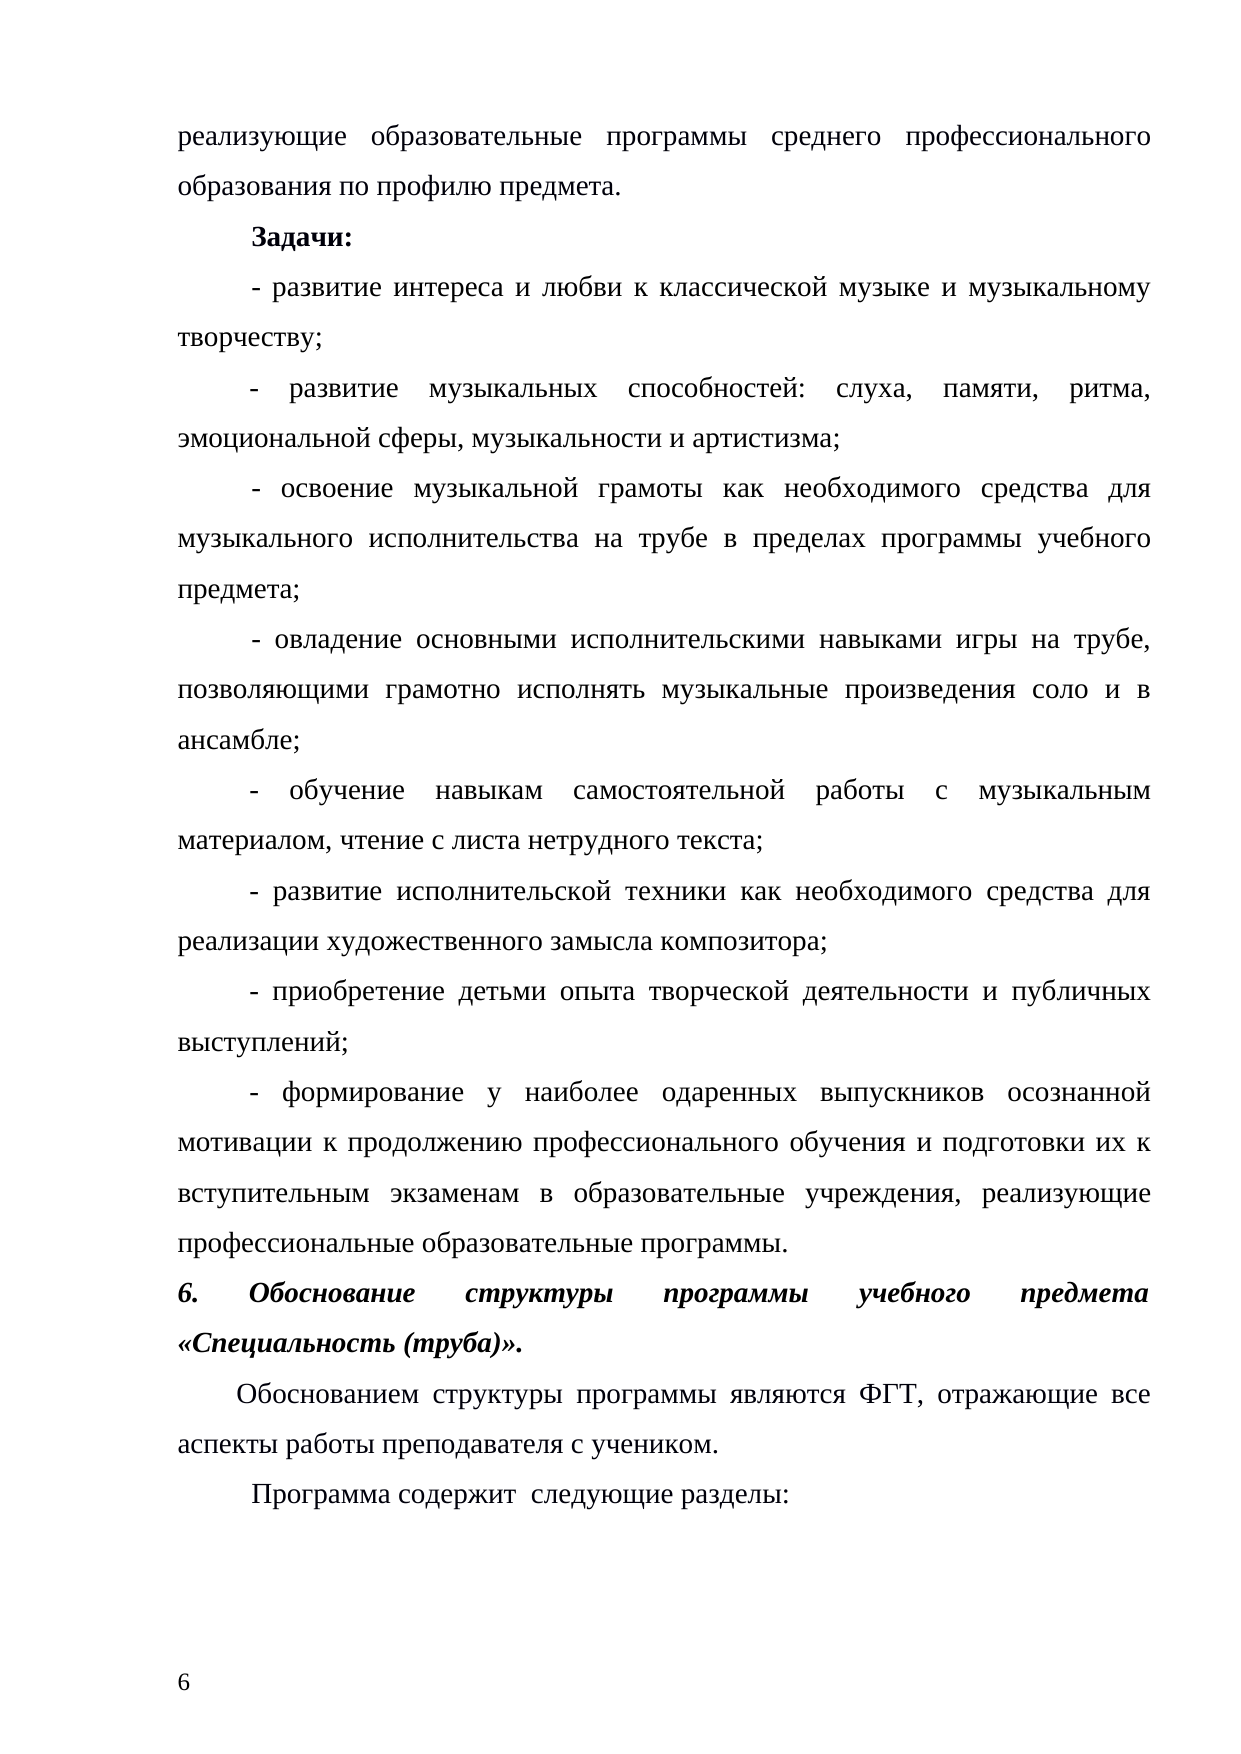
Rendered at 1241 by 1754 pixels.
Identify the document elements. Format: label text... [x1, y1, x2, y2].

text 6. Обоснование структуры программы учебного предмета «Специальность (труба)». [177, 1275, 1152, 1359]
text Задачи: [177, 219, 1152, 252]
text - формирование у наиболее одаренных выпускников осознанной мотивации к продолжению профессионального обучения и подготовки их к вступительным экзаменам в образовательные учреждения, реализующие профессиональные образовательные программы. [177, 1074, 1152, 1258]
text - развитие интереса и любви к классической музыке и музыкальному творчеству; [177, 269, 1152, 353]
text Обоснованием структуры программы являются ФГТ, отражающие все аспекты работы преподавателя с учеником. [177, 1376, 1152, 1460]
text - овладение основными исполнительскими навыками игры на трубе, позволяющими грамотно исполнять музыкальные произведения соло и в ансамбле; [177, 621, 1152, 755]
text Программа содержит следующие разделы: [177, 1477, 1152, 1510]
text - развитие исполнительской техники как необходимого средства для реализации художественного замысла композитора; [177, 873, 1152, 957]
text - развитие музыкальных способностей: слуха, памяти, ритма, эмоциональной сферы, музыкальности и артистизма; [177, 370, 1152, 453]
text - обучение навыкам самостоятельной работы с музыкальным материалом, чтение с листа нетрудного текста; [177, 772, 1152, 856]
text - приобретение детьми опыта творческой деятельности и публичных выступлений; [177, 973, 1152, 1057]
text реализующие образовательные программы среднего профессионального образования по профилю предмета. [177, 118, 1152, 202]
text - освоение музыкальной грамоты как необходимого средства для музыкального исполнительства на трубе в пределах программы учебного предмета; [177, 470, 1152, 604]
